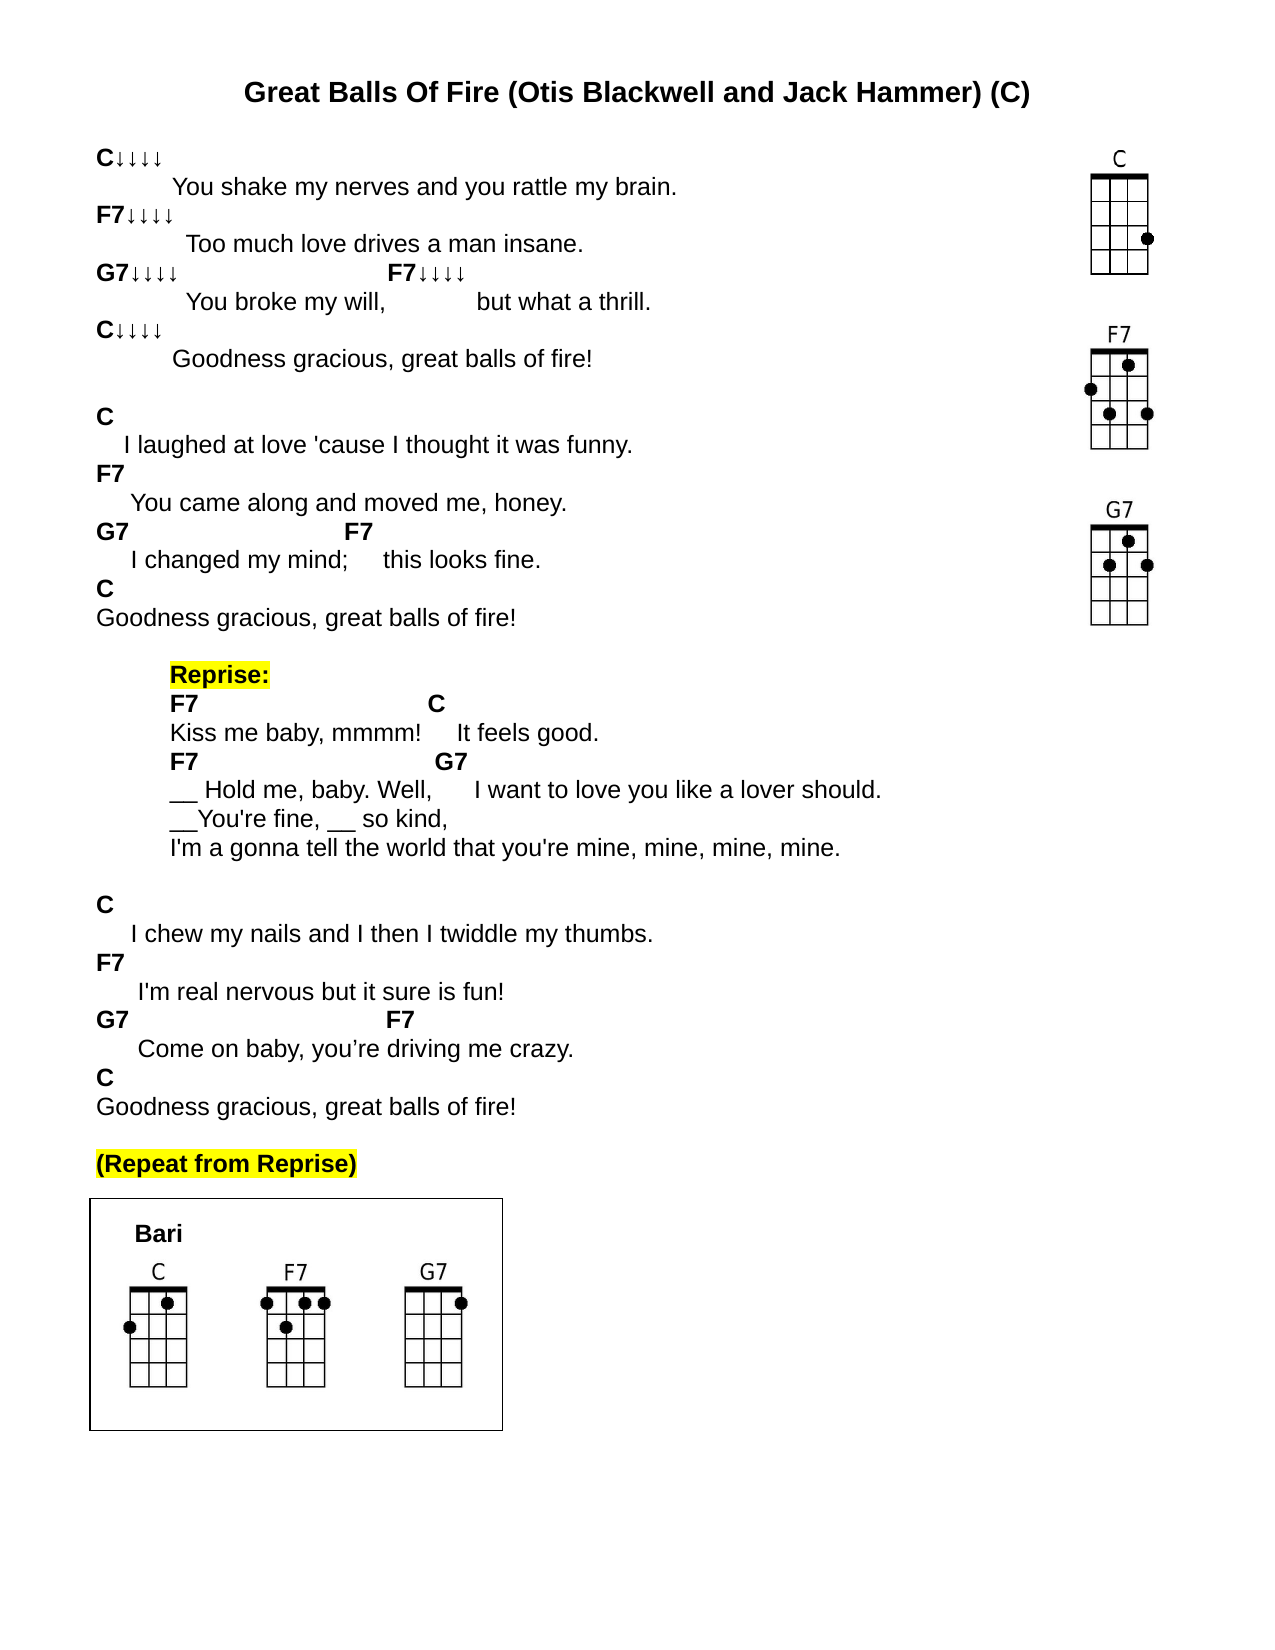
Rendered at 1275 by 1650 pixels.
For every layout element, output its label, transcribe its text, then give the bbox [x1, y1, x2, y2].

table_cell [777, 1198, 914, 1254]
table_cell [228, 1254, 365, 1429]
table_cell [1052, 492, 1187, 668]
table_cell [1052, 316, 1187, 492]
table_cell [91, 1254, 227, 1429]
picture [102, 1259, 215, 1410]
picture [377, 1259, 490, 1410]
table_cell [634, 1254, 777, 1429]
picture [1063, 497, 1176, 648]
table_header [1052, 137, 1187, 316]
picture [1063, 322, 1176, 472]
table_cell [365, 1199, 502, 1254]
table_cell [777, 1254, 914, 1429]
table_cell [914, 1198, 1052, 1254]
table_cell [1052, 668, 1187, 694]
table_cell [914, 1254, 1052, 1429]
table_cell [503, 1254, 634, 1429]
table_cell Bari [91, 1199, 227, 1254]
table_cell [228, 1199, 365, 1254]
table_cell [1052, 1198, 1187, 1254]
table_cell [365, 1254, 502, 1429]
table_header C↓↓↓↓ You shake my nerves and you rattle my brain. F7↓↓↓↓ Too much love drives a man insane. G7↓↓↓↓ F7↓↓↓↓ You broke my will, but what a thrill. C↓↓↓↓ Goodness gracious, great balls of fire! C I laughed at love 'cause I thought it was funny. F7 You came along and moved me, honey. G7 F7 I changed my mind; this looks fine. C Goodness gracious, great balls of fire! Reprise: F7 C Kiss me baby, mmmm! It feels good. F7 G7 __ Hold me, baby. Well, I want to love you like a lover should. __You're fine, __ so kind, I'm a gonna tell the world that you're mine, mine, mine, mine. C I chew my nails and I then I twiddle my thumbs. F7 I'm real nervous but it sure is fun! G7 F7 Come on baby, you’re driving me crazy. C Goodness gracious, great balls of fire! (Repeat from Reprise) [90, 137, 1052, 1198]
text Great Balls Of Fire (Otis Blackwell and Jack Hammer) (C) [90, 75, 1185, 108]
table_cell [503, 1198, 634, 1254]
picture [239, 1259, 353, 1410]
table_cell [1052, 694, 1187, 1198]
picture [1063, 146, 1176, 297]
table_cell [1052, 1254, 1187, 1429]
table_cell [634, 1198, 777, 1254]
